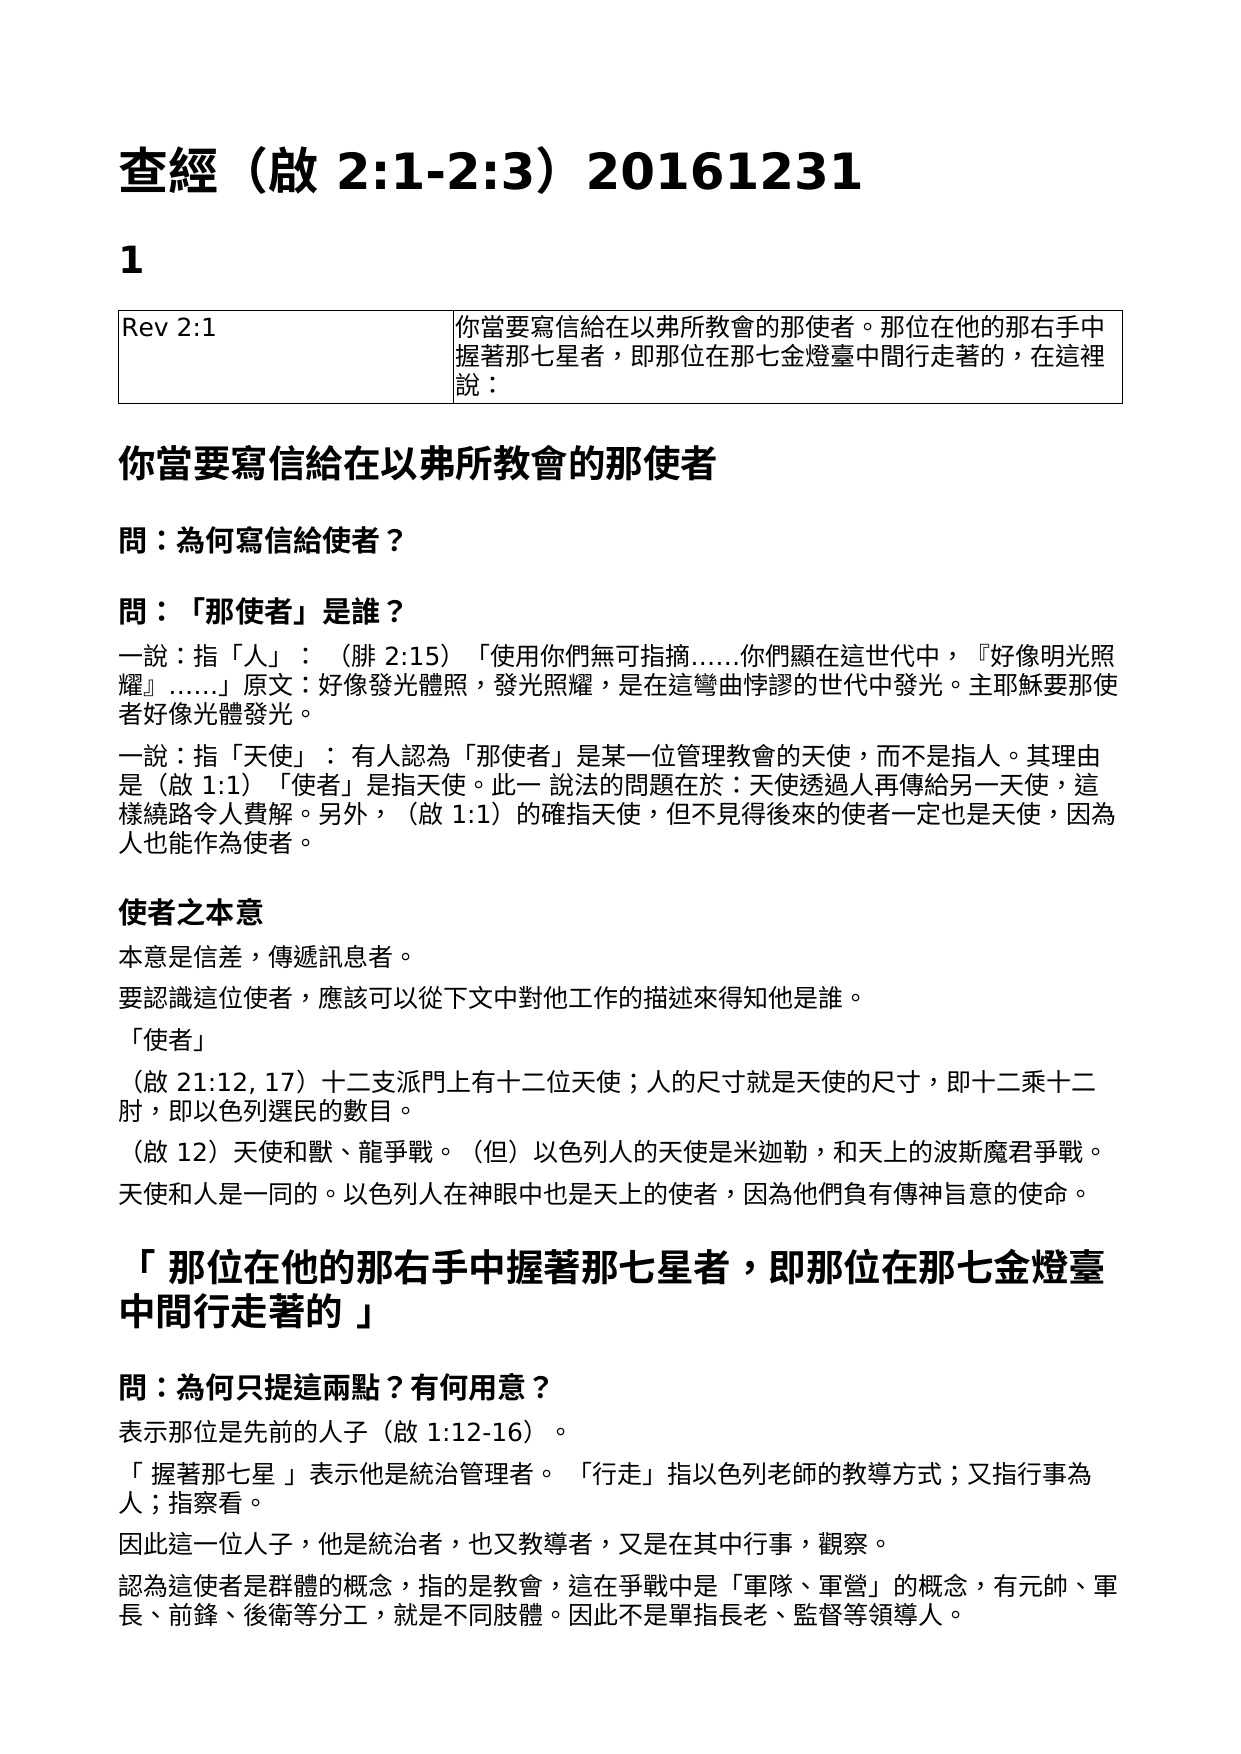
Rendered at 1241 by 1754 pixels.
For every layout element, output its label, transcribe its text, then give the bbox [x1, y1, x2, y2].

subtitle 「 那位在他的那右手中握著那七星者，即那位在那七金燈臺中間行走著的 」 [118, 1247, 1122, 1334]
subtitle 1 [118, 239, 1122, 282]
text 「 握著那七星 」表示他是統治管理者。 「行走」指以色列老師的教導方式；又指行事為人；指察看。 [118, 1460, 1122, 1518]
text 認為這使者是群體的概念，指的是教會，這在爭戰中是「軍隊、軍營」的概念，有元帥、軍長、前鋒、後衛等分工，就是不同肢體。因此不是單指長老、監督等領導人。 [118, 1572, 1122, 1631]
text （啟 12）天使和獸、龍爭戰。（但）以色列人的天使是米迦勒，和天上的波斯魔君爭戰。 [118, 1139, 1122, 1168]
subtitle 問：「那使者」是誰？ [118, 596, 1122, 630]
subtitle 你當要寫信給在以弗所教會的那使者 [118, 443, 1122, 487]
text 要認識這位使者，應該可以從下文中對他工作的描述來得知他是誰。 [118, 984, 1122, 1014]
text 本意是信差，傳遞訊息者。 [118, 943, 1122, 972]
text 「使者」 [118, 1026, 1122, 1055]
text 一說：指「人」： （腓 2:15）「使用你們無可指摘……你們顯在這世代中，『好像明光照耀』……」原文：好像發光體照，發光照耀，是在這彎曲悖謬的世代中發光。主耶穌要那使者好像光體發光。 [118, 642, 1122, 730]
text 表示那位是先前的人子（啟 1:12-16）。 [118, 1418, 1122, 1447]
subtitle 問：為何寫信給使者？ [118, 524, 1122, 558]
subtitle 使者之本意 [118, 896, 1122, 930]
text 天使和人是一同的。以色列人在神眼中也是天上的使者，因為他們負有傳神旨意的使命。 [118, 1180, 1122, 1209]
subtitle 問：為何只提這兩點？有何用意？ [118, 1372, 1122, 1406]
text 因此這一位人子，他是統治者，也又教導者，又是在其中行事，觀察。 [118, 1531, 1122, 1560]
subtitle 查經（啟 2:1-2:3）20161231 [118, 143, 1122, 201]
text 一說：指「天使」： 有人認為「那使者」是某一位管理教會的天使，而不是指人。其理由是（啟 1:1）「使者」是指天使。此一 說法的問題在於：天使透過人再傳給另一天使，這樣繞路令人費解。另外，（啟 1:1）的確指天使，但不見得後來的使者一定也是天使，因為人也能作為使者。 [118, 742, 1122, 859]
text （啟 21:12, 17）十二支派門上有十二位天使；人的尺寸就是天使的尺寸，即十二乘十二肘，即以色列選民的數目。 [118, 1068, 1122, 1126]
table_header 你當要寫信給在以弗所教會的那使者。那位在他的那右手中握著那七星者，即那位在那七金燈臺中間行走著的，在這裡說： [454, 311, 1122, 403]
table_header Rev 2:1 [119, 311, 453, 403]
